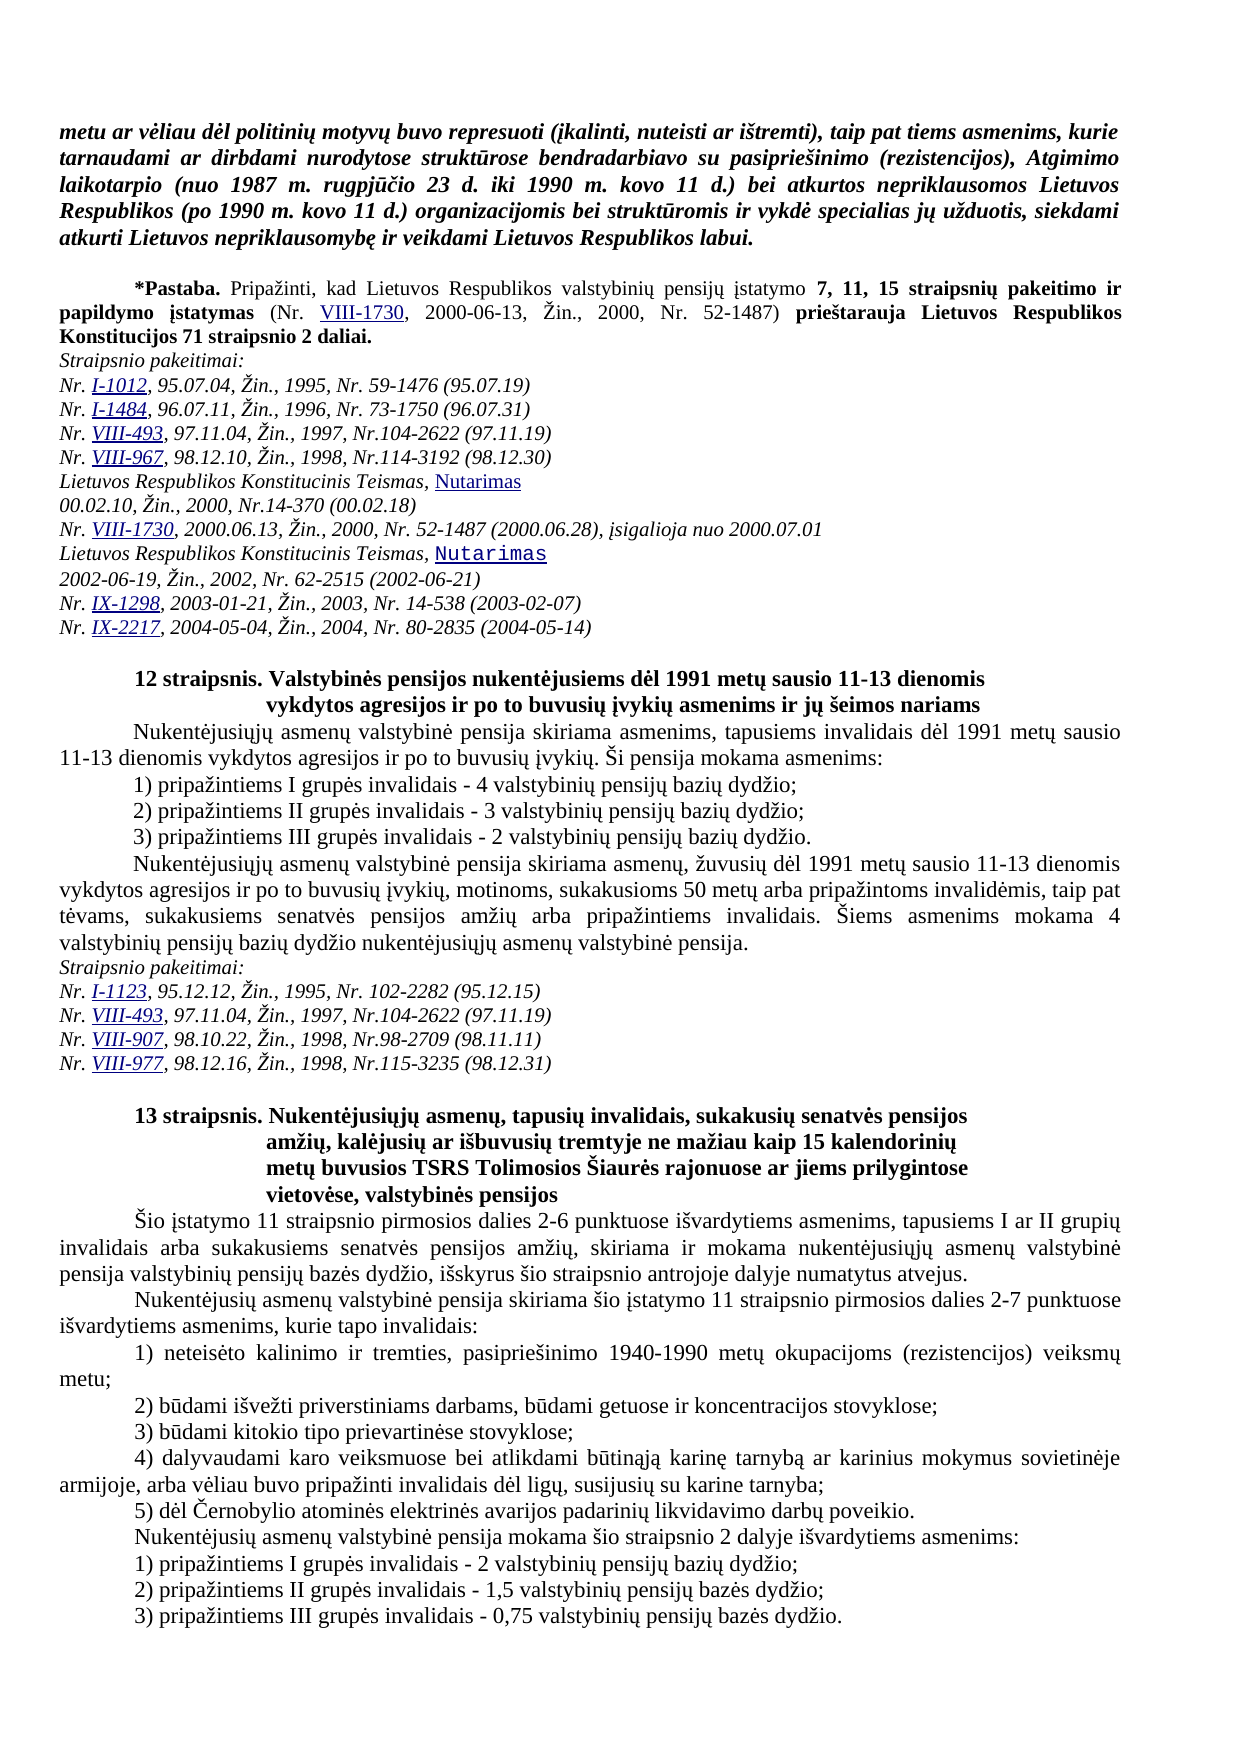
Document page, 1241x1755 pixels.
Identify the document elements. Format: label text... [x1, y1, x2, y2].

text Nr. I-1123, 95.12.12, Žin., 1995, Nr. 102-2282 (95.12.15) [59, 979, 1122, 1003]
text 5) dėl Černobylio atominės elektrinės avarijos padarinių likvidavimo darbų poveikio. [59, 1497, 1122, 1523]
text Nr. IX-1298, 2003-01-21, Žin., 2003, Nr. 14-538 (2003-02-07) [59, 591, 1122, 615]
text amžių, kalėjusių ar išbuvusių tremtyje ne mažiau kaip 15 kalendorinių [209, 1128, 1122, 1154]
text 3) pripažintiems III grupės invalidais - 2 valstybinių pensijų bazių dydžio. [59, 823, 1122, 850]
text 00.02.10, Žin., 2000, Nr.14-370 (00.02.18) [59, 493, 1122, 517]
text Nukentėjusių asmenų valstybinė pensija mokama šio straipsnio 2 dalyje išvardytiems asmenims: [59, 1523, 1122, 1550]
text 12 straipsnis. Valstybinės pensijos nukentėjusiems dėl 1991 metų sausio 11-13 dienomis [134, 665, 1122, 692]
text Nr. I-1012, 95.07.04, Žin., 1995, Nr. 59-1476 (95.07.19) [59, 372, 1122, 397]
text vietovėse, valstybinės pensijos [209, 1181, 1122, 1207]
text 2) pripažintiems II grupės invalidais - 3 valstybinių pensijų bazių dydžio; [59, 797, 1122, 823]
text Lietuvos Respublikos Konstitucinis Teismas, Nutarimas [59, 469, 1122, 493]
text metu ar vėliau dėl politinių motyvų buvo represuoti (įkalinti, nuteisti ar ištremti), taip pat tiems asmenims, kurie tarnaudami ar dirbdami nurodytose struktūrose bendradarbiavo su pasipriešinimo (rezistencijos), Atgimimo laikotarpio (nuo 1987 m. rugpjūčio 23 d. iki 1990 m. kovo 11 d.) bei atkurtos nepriklausomos Lietuvos Respublikos (po 1990 m. kovo 11 d.) organizacijomis bei struktūromis ir vykdė specialias jų užduotis, siekdami atkurti Lietuvos nepriklausomybę ir veikdami Lietuvos Respublikos labui. [59, 118, 1122, 250]
text 2002-06-19, Žin., 2002, Nr. 62-2515 (2002-06-21) [59, 567, 1122, 591]
text 4) dalyvaudami karo veiksmuose bei atlikdami būtinąją karinę tarnybą ar karinius mokymus sovietinėje armijoje, arba vėliau buvo pripažinti invalidais dėl ligų, susijusių su karine tarnyba; [59, 1444, 1122, 1497]
text 1) pripažintiems I grupės invalidais - 4 valstybinių pensijų bazių dydžio; [59, 771, 1122, 797]
text 3) pripažintiems III grupės invalidais - 0,75 valstybinių pensijų bazės dydžio. [59, 1602, 1122, 1629]
text Nr. VIII-967, 98.12.10, Žin., 1998, Nr.114-3192 (98.12.30) [59, 445, 1122, 469]
text 3) būdami kitokio tipo prievartinėse stovyklose; [59, 1418, 1122, 1444]
text Nr. VIII-493, 97.11.04, Žin., 1997, Nr.104-2622 (97.11.19) [59, 1003, 1122, 1027]
text 2) būdami išvežti priverstiniams darbams, būdami getuose ir koncentracijos stovyklose; [59, 1392, 1122, 1418]
text Lietuvos Respublikos Konstitucinis Teismas, Nutarimas [59, 541, 1122, 567]
text Nr. VIII-493, 97.11.04, Žin., 1997, Nr.104-2622 (97.11.19) [59, 421, 1122, 445]
text Nr. VIII-1730, 2000.06.13, Žin., 2000, Nr. 52-1487 (2000.06.28), įsigalioja nuo 2000.07.01 [59, 517, 1122, 541]
text Nukentėjusiųjų asmenų valstybinė pensija skiriama asmenų, žuvusių dėl 1991 metų sausio 11-13 dienomis vykdytos agresijos ir po to buvusių įvykių, motinoms, sukakusioms 50 metų arba pripažintoms invalidėmis, taip pat tėvams, sukakusiems senatvės pensijos amžių arba pripažintiems invalidais. Šiems asmenims mokama 4 valstybinių pensijų bazių dydžio nukentėjusiųjų asmenų valstybinė pensija. [59, 850, 1122, 955]
text *Pastaba. Pripažinti, kad Lietuvos Respublikos valstybinių pensijų įstatymo 7, 11, 15 straipsnių pakeitimo ir papildymo įstatymas (Nr. VIII-1730, 2000-06-13, Žin., 2000, Nr. 52-1487) prieštarauja Lietuvos Respublikos Konstitucijos 71 straipsnio 2 daliai. [59, 276, 1122, 348]
text Straipsnio pakeitimai: [59, 955, 1122, 979]
text 1) pripažintiems I grupės invalidais - 2 valstybinių pensijų bazių dydžio; [59, 1550, 1122, 1576]
text metų buvusios TSRS Tolimosios Šiaurės rajonuose ar jiems prilygintose [209, 1154, 1122, 1181]
text Nr. I-1484, 96.07.11, Žin., 1996, Nr. 73-1750 (96.07.31) [59, 397, 1122, 421]
text Nukentėjusiųjų asmenų valstybinė pensija skiriama asmenims, tapusiems invalidais dėl 1991 metų sausio 11-13 dienomis vykdytos agresijos ir po to buvusių įvykių. Ši pensija mokama asmenims: [59, 718, 1122, 771]
text 1) neteisėto kalinimo ir tremties, pasipriešinimo 1940-1990 metų okupacijoms (rezistencijos) veiksmų metu; [59, 1339, 1122, 1392]
text Nr. IX-2217, 2004-05-04, Žin., 2004, Nr. 80-2835 (2004-05-14) [59, 615, 1122, 639]
text vykdytos agresijos ir po to buvusių įvykių asmenims ir jų šeimos nariams [266, 692, 1122, 718]
text Nr. VIII-907, 98.10.22, Žin., 1998, Nr.98-2709 (98.11.11) [59, 1027, 1122, 1051]
text Nr. VIII-977, 98.12.16, Žin., 1998, Nr.115-3235 (98.12.31) [59, 1051, 1122, 1075]
text Nukentėjusių asmenų valstybinė pensija skiriama šio įstatymo 11 straipsnio pirmosios dalies 2-7 punktuose išvardytiems asmenims, kurie tapo invalidais: [59, 1286, 1122, 1339]
text 13 straipsnis. Nukentėjusiųjų asmenų, tapusių invalidais, sukakusių senatvės pensijos [59, 1102, 1122, 1128]
text Šio įstatymo 11 straipsnio pirmosios dalies 2-6 punktuose išvardytiems asmenims, tapusiems I ar II grupių invalidais arba sukakusiems senatvės pensijos amžių, skiriama ir mokama nukentėjusiųjų asmenų valstybinė pensija valstybinių pensijų bazės dydžio, išskyrus šio straipsnio antrojoje dalyje numatytus atvejus. [59, 1207, 1122, 1286]
text 2) pripažintiems II grupės invalidais - 1,5 valstybinių pensijų bazės dydžio; [59, 1576, 1122, 1602]
text Straipsnio pakeitimai: [59, 348, 1122, 372]
